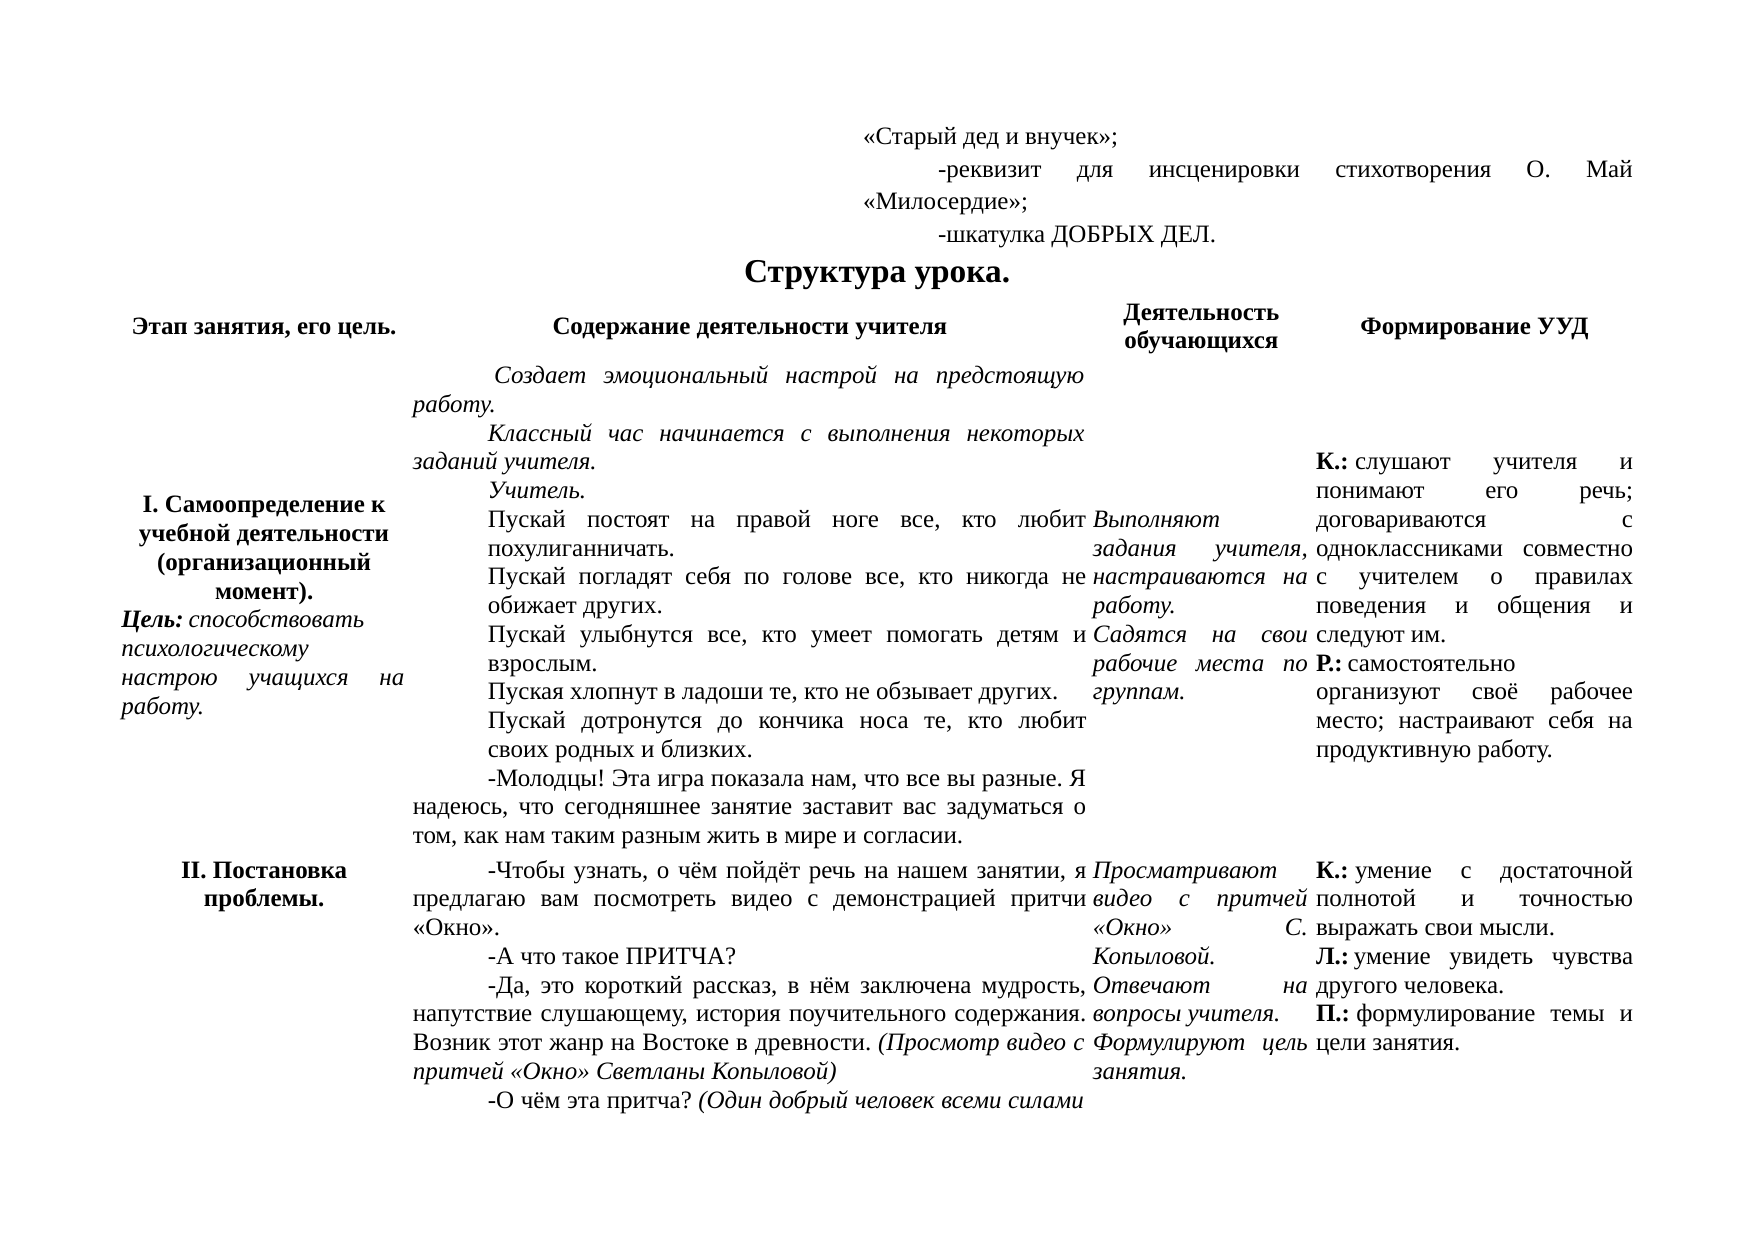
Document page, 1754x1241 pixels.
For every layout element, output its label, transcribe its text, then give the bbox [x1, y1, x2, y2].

table_cell Выполняют задания учителя, настраиваются на работу. Садятся на свои рабочие места по группам. [1090, 357, 1313, 852]
table_cell [118, 118, 860, 251]
table_header Деятельность обучающихся [1090, 294, 1313, 357]
table_header Формирование УУД [1313, 294, 1636, 357]
table_cell I. Самоопределение к учебной деятельности (организационный момент). Цель: способствовать психологическому настрою учащихся на работу. [118, 357, 410, 852]
table_cell К.: слушают учителя и понимают его речь; договариваются с одноклассниками совместно с учителем о правилах поведения и общения и следуют им. Р.: самостоятельно организуют своё рабочее место; настраивают себя на продуктивную работу. [1313, 357, 1636, 852]
text Структура урока. [118, 251, 1636, 289]
table_cell «Старый дед и внучек»; -реквизит для инсценировки стихотворения О. Май «Милосердие»; -шкатулка ДОБРЫХ ДЕЛ. [860, 118, 1636, 251]
table_cell Просматривают видео с притчей «Окно» С. Копыловой. Отвечают на вопросы учителя. Формулируют цель занятия. [1090, 852, 1313, 1116]
table_header Содержание деятельности учителя [410, 294, 1090, 357]
table_cell -Чтобы узнать, о чём пойдёт речь на нашем занятии, я предлагаю вам посмотреть видео с демонстрацией притчи «Окно». -А что такое ПРИТЧА? -Да, это короткий рассказ, в нём заключена мудрость, напутствие слушающему, история поучительного содержания. Возник этот жанр на Востоке в древности. (Просмотр видео с притчей «Окно» Светланы Копыловой) -О чём эта притча? (Один добрый человек всеми силами [410, 852, 1090, 1116]
table_cell К.: умение с достаточной полнотой и точностью выражать свои мысли. Л.: умение увидеть чувства другого человека. П.: формулирование темы и цели занятия. [1313, 852, 1636, 1116]
table_cell Создает эмоциональный настрой на предстоящую работу. Классный час начинается с выполнения некоторых заданий учителя. Учитель. Пускай постоят на правой ноге все, кто любит похулиганничать. Пускай погладят себя по голове все, кто никогда не обижает других. Пускай улыбнутся все, кто умеет помогать детям и взрослым. Пуская хлопнут в ладоши те, кто не обзывает других. Пускай дотронутся до кончика носа те, кто любит своих родных и близких. -Молодцы! Эта игра показала нам, что все вы разные. Я надеюсь, что сегодняшнее занятие заставит вас задуматься о том, как нам таким разным жить в мире и согласии. [410, 357, 1090, 852]
table_header Этап занятия, его цель. [118, 294, 410, 357]
table_cell II. Постановка проблемы. [118, 852, 410, 1116]
